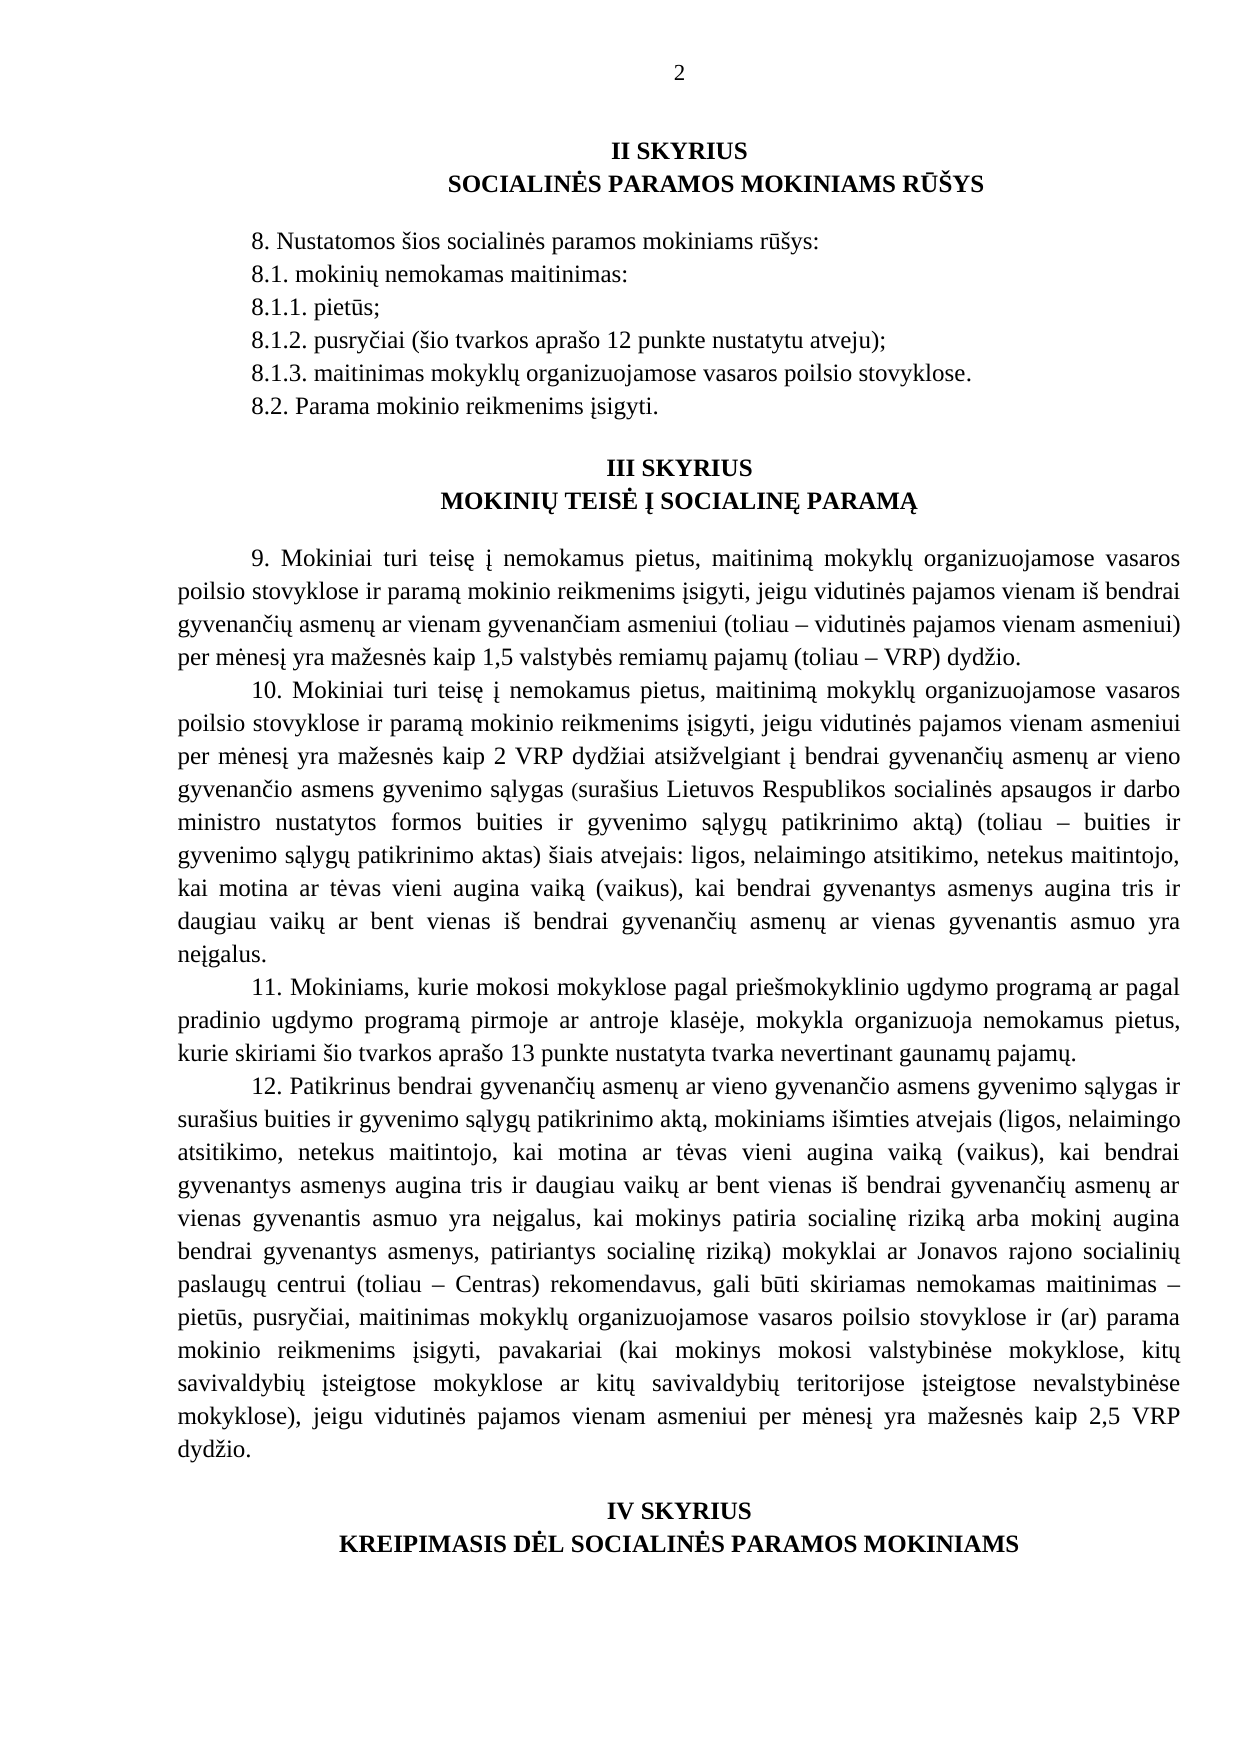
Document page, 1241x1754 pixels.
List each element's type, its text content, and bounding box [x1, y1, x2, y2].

text SOCIALINĖS PARAMOS MOKINIAMS RŪŠYS [251, 169, 1181, 198]
text III SKYRIUS [177, 453, 1181, 482]
text 8.1. mokinių nemokamas maitinimas: [177, 259, 1181, 288]
text MOKINIŲ TEISĖ Į SOCIALINĘ PARAMĄ [177, 486, 1181, 514]
text 12. Patikrinus bendrai gyvenančių asmenų ar vieno gyvenančio asmens gyvenimo sąlygas ir surašius buities ir gyvenimo sąlygų patikrinimo aktą, mokiniams išimties atvejais (ligos, nelaimingo atsitikimo, netekus maitintojo, kai motina ar tėvas vieni augina vaiką (vaikus), kai bendrai gyvenantys asmenys augina tris ir daugiau vaikų ar bent vienas iš bendrai gyvenančių asmenų ar vienas gyvenantis asmuo yra neįgalus, kai mokinys patiria socialinę riziką arba mokinį augina bendrai gyvenantys asmenys, patiriantys socialinę riziką) mokyklai ar Jonavos rajono socialinių paslaugų centrui (toliau – Centras) rekomendavus, gali būti skiriamas nemokamas maitinimas – pietūs, pusryčiai, maitinimas mokyklų organizuojamose vasaros poilsio stovyklose ir (ar) parama mokinio reikmenims įsigyti, pavakariai (kai mokinys mokosi valstybinėse mokyklose, kitų savivaldybių įsteigtose mokyklose ar kitų savivaldybių teritorijose įsteigtose nevalstybinėse mokyklose), jeigu vidutinės pajamos vienam asmeniui per mėnesį yra mažesnės kaip 2,5 VRP dydžio. [177, 1071, 1181, 1463]
text 9. Mokiniai turi teisę į nemokamus pietus, maitinimą mokyklų organizuojamose vasaros poilsio stovyklose ir paramą mokinio reikmenims įsigyti, jeigu vidutinės pajamos vienam iš bendrai gyvenančių asmenų ar vienam gyvenančiam asmeniui (toliau – vidutinės pajamos vienam asmeniui) per mėnesį yra mažesnės kaip 1,5 valstybės remiamų pajamų (toliau – VRP) dydžio. [177, 543, 1181, 671]
text 8.1.3. maitinimas mokyklų organizuojamose vasaros poilsio stovyklose. [177, 358, 1181, 387]
text 10. Mokiniai turi teisę į nemokamus pietus, maitinimą mokyklų organizuojamose vasaros poilsio stovyklose ir paramą mokinio reikmenims įsigyti, jeigu vidutinės pajamos vienam asmeniui per mėnesį yra mažesnės kaip 2 VRP dydžiai atsižvelgiant į bendrai gyvenančių asmenų ar vieno gyvenančio asmens gyvenimo sąlygas (surašius Lietuvos Respublikos socialinės apsaugos ir darbo ministro nustatytos formos buities ir gyvenimo sąlygų patikrinimo aktą) (toliau – buities ir gyvenimo sąlygų patikrinimo aktas) šiais atvejais: ligos, nelaimingo atsitikimo, netekus maitintojo, kai motina ar tėvas vieni augina vaiką (vaikus), kai bendrai gyvenantys asmenys augina tris ir daugiau vaikų ar bent vienas iš bendrai gyvenančių asmenų ar vienas gyvenantis asmuo yra neįgalus. [177, 675, 1181, 968]
text IV SKYRIUS [177, 1496, 1181, 1525]
text 8.1.2. pusryčiai (šio tvarkos aprašo 12 punkte nustatytu atveju); [177, 325, 1181, 354]
text KREIPIMASIS DĖL SOCIALINĖS PARAMOS MOKINIAMS [177, 1529, 1181, 1558]
text 8.2. Parama mokinio reikmenims įsigyti. [177, 391, 1181, 420]
text 8.1.1. pietūs; [177, 292, 1181, 321]
text 8. Nustatomos šios socialinės paramos mokiniams rūšys: [177, 226, 1181, 255]
text II SKYRIUS [177, 136, 1181, 164]
text 11. Mokiniams, kurie mokosi mokyklose pagal priešmokyklinio ugdymo programą ar pagal pradinio ugdymo programą pirmoje ar antroje klasėje, mokykla organizuoja nemokamus pietus, kurie skiriami šio tvarkos aprašo 13 punkte nustatyta tvarka nevertinant gaunamų pajamų. [177, 972, 1181, 1067]
